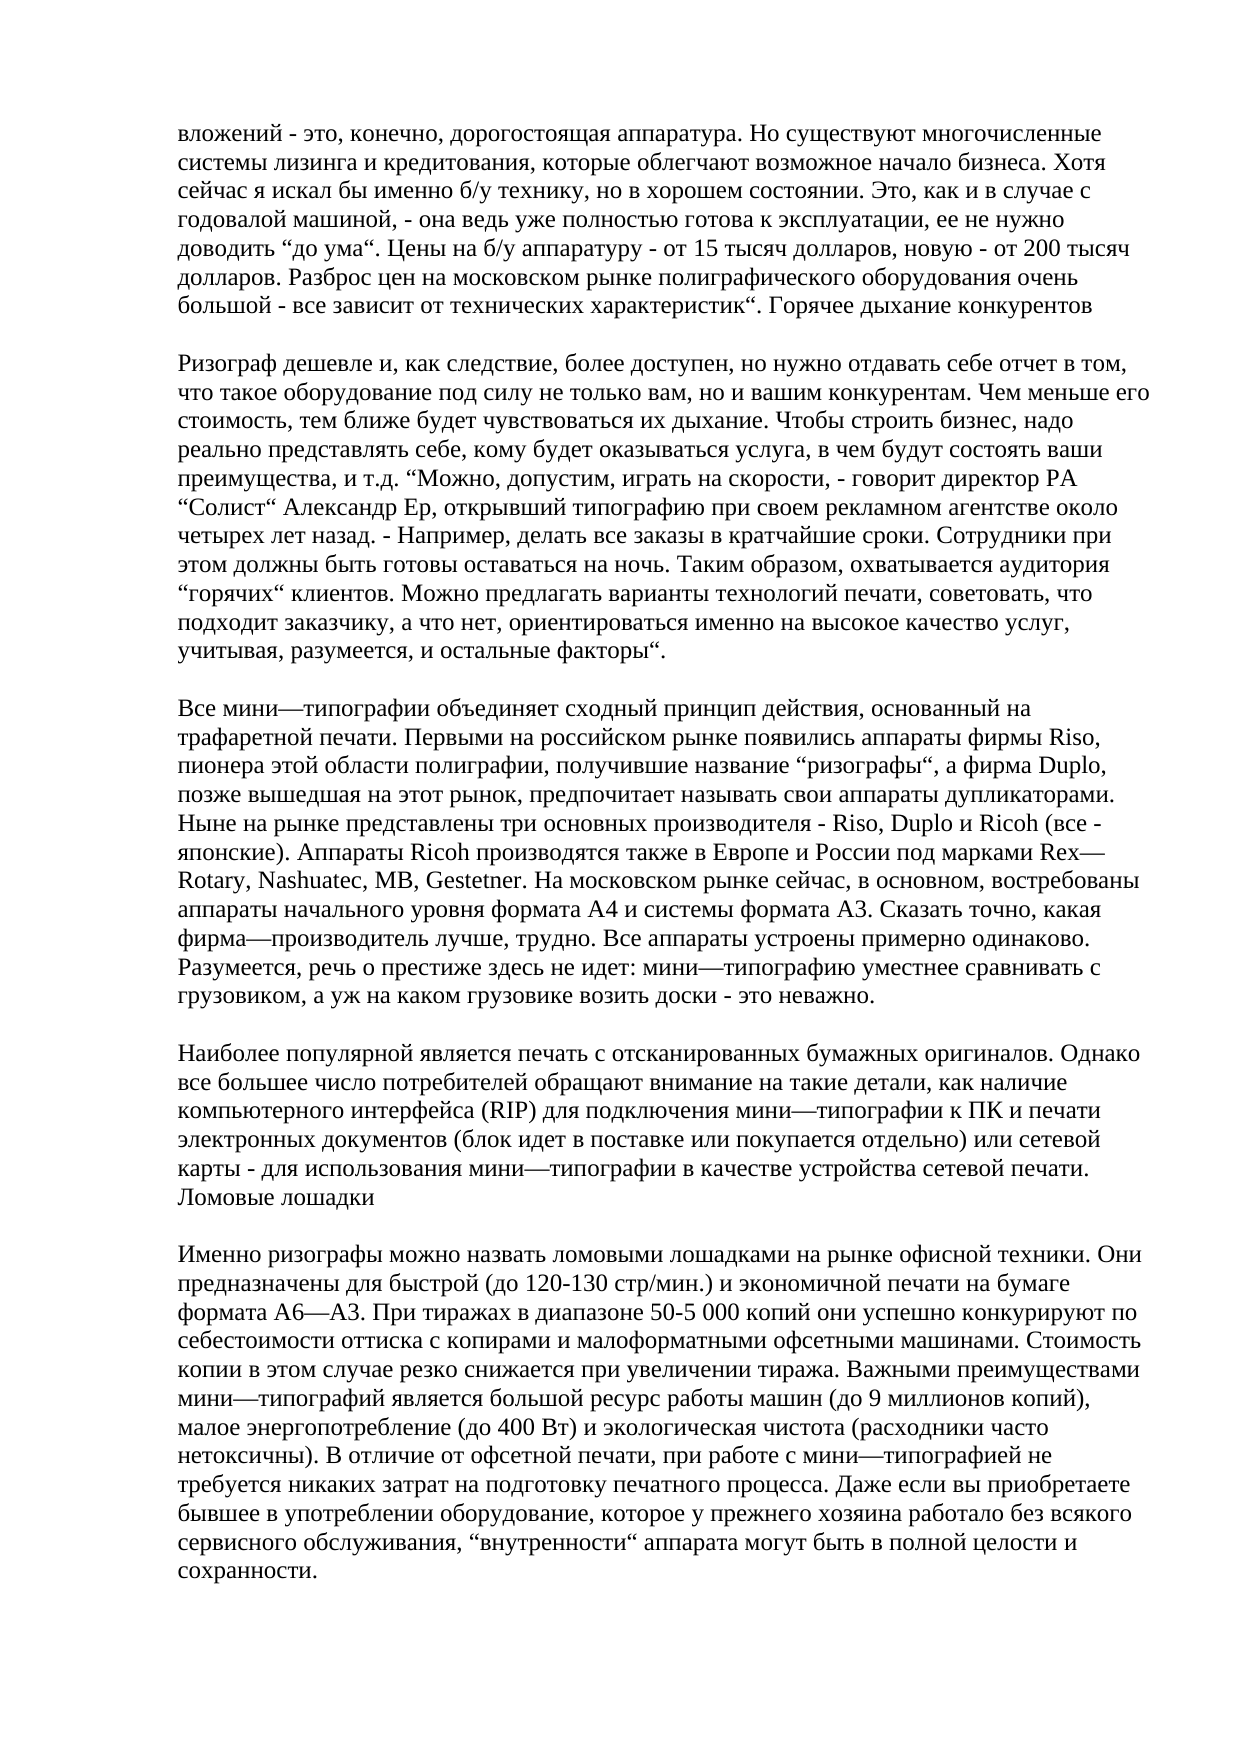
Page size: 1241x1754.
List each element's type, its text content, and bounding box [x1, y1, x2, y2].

text Наиболее популярной является печать с отсканированных бумажных оригиналов. Однако все большее число потребителей обращают внимание на такие детали, как наличие компьютерного интерфейса (RIP) для подключения мини—типографии к ПК и печати электронных документов (блок идет в поставке или покупается отдельно) или сетевой карты - для использования мини—типографии в качестве устройства сетевой печати. Ломовые лошадки [177, 1038, 1152, 1211]
text Ризограф дешевле и, как следствие, более доступен, но нужно отдавать себе отчет в том, что такое оборудование под силу не только вам, но и вашим конкурентам. Чем меньше его стоимость, тем ближе будет чувствоваться их дыхание. Чтобы строить бизнес, надо реально представлять себе, кому будет оказываться услуга, в чем будут состоять ваши преимущества, и т.д. “Можно, допустим, играть на скорости, - говорит директор РА “Солист“ Александр Ер, открывший типографию при своем рекламном агентстве около четырех лет назад. - Например, делать все заказы в кратчайшие сроки. Сотрудники при этом должны быть готовы оставаться на ночь. Таким образом, охватывается аудитория “горячих“ клиентов. Можно предлагать варианты технологий печати, советовать, что подходит заказчику, а что нет, ориентироваться именно на высокое качество услуг, учитывая, разумеется, и остальные факторы“. [177, 348, 1152, 664]
text Именно ризографы можно назвать ломовыми лошадками на рынке офисной техники. Они предназначены для быстрой (до 120-130 стр/мин.) и экономичной печати на бумаге формата А6—А3. При тиражах в диапазоне 50-5 000 копий они успешно конкурируют по себестоимости оттиска с копирами и малоформатными офсетными машинами. Стоимость копии в этом случае резко снижается при увеличении тиража. Важными преимуществами мини—типографий является большой ресурс работы машин (до 9 миллионов копий), малое энергопотребление (до 400 Вт) и экологическая чистота (расходники часто нетоксичны). В отличие от офсетной печати, при работе с мини—типографией не требуется никаких затрат на подготовку печатного процесса. Даже если вы приобретаете бывшее в употреблении оборудование, которое у прежнего хозяина работало без всякого сервисного обслуживания, “внутренности“ аппарата могут быть в полной целости и сохранности. [177, 1239, 1152, 1584]
text Все мини—типографии объединяет сходный принцип действия, основанный на трафаретной печати. Первыми на российском рынке появились аппараты фирмы Riso, пионера этой области полиграфии, получившие название “ризографы“, а фирма Duplo, позже вышедшая на этот рынок, предпочитает называть свои аппараты дупликаторами. Ныне на рынке представлены три основных производителя - Riso, Duplo и Ricoh (все - японские). Аппараты Ricoh производятся также в Европе и России под марками Rex—Rotary, Nashuatec, MB, Gestetner. На московском рынке сейчас, в основном, востребованы аппараты начального уровня формата A4 и системы формата A3. Сказать точно, какая фирма—производитель лучше, трудно. Все аппараты устроены примерно одинаково. Разумеется, речь о престиже здесь не идет: мини—типографию уместнее сравнивать с грузовиком, а уж на каком грузовике возить доски - это неважно. [177, 693, 1152, 1009]
text вложений - это, конечно, дорогостоящая аппаратура. Но существуют многочисленные системы лизинга и кредитования, которые облегчают возможное начало бизнеса. Хотя сейчас я искал бы именно б/у технику, но в хорошем состоянии. Это, как и в случае с годовалой машиной, - она ведь уже полностью готова к эксплуатации, ее не нужно доводить “до ума“. Цены на б/у аппаратуру - от 15 тысяч долларов, новую - от 200 тысяч долларов. Разброс цен на московском рынке полиграфического оборудования очень большой - все зависит от технических характеристик“. Горячее дыхание конкурентов [177, 118, 1152, 319]
